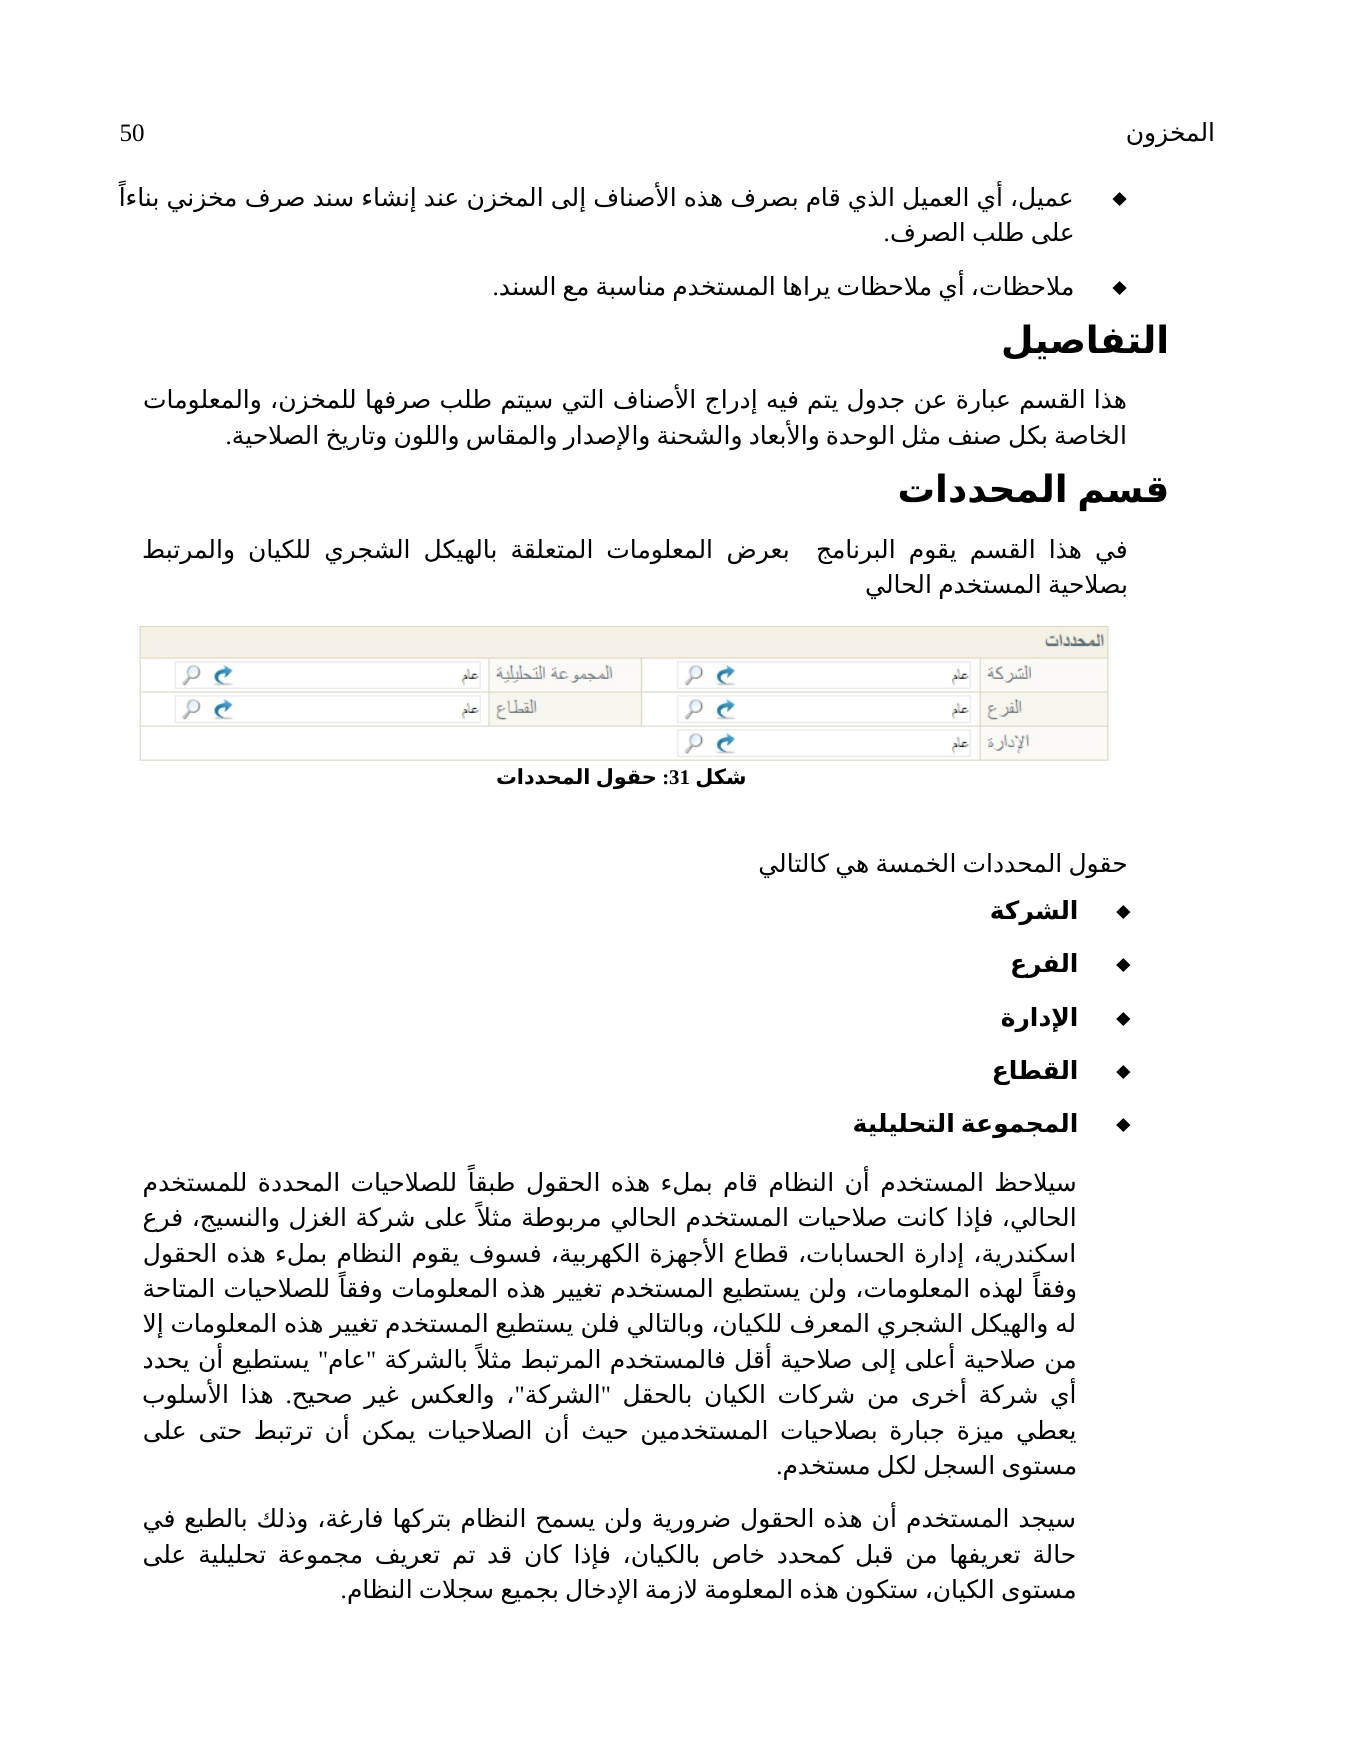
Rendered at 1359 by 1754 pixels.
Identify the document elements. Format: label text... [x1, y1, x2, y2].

list الفرع [177, 943, 1116, 978]
list المجموعة التحليلية [177, 1102, 1116, 1138]
text قسم المحددات [142, 467, 1169, 511]
list ملاحظات، أي ملاحظات يراها المستخدم مناسبة مع السند. [118, 265, 1113, 300]
list القطاع [177, 1049, 1116, 1084]
picture [137, 626, 1111, 766]
text شكل 31: حقول المحددات [127, 633, 1120, 789]
text سيجد المستخدم أن هذه الحقول ضرورية ولن يسمح النظام بتركها فارغة، وذلك بالطبع في حالة تعريفها من قبل كمحدد خاص بالكيان، فإذا كان قد تم تعريف مجموعة تحليلية على مستوى الكيان، ستكون هذه المعلومة لازمة الإدخال بجميع سجلات النظام. [142, 1498, 1077, 1604]
text حقول المحددات الخمسة هي كالتالي [142, 842, 1128, 878]
text سيلاحظ المستخدم أن النظام قام بملء هذه الحقول طبقاً للصلاحيات المحددة للمستخدم الحالي، فإذا كانت صلاحيات المستخدم الحالي مربوطة مثلاً على شركة الغزل والنسيج، فرع اسكندرية، إدارة الحسابات، قطاع الأجهزة الكهربية، فسوف يقوم النظام بملء هذه الحقول وفقاً لهذه المعلومات، ولن يستطيع المستخدم تغيير هذه المعلومات وفقاً للصلاحيات المتاحة له والهيكل الشجري المعرف للكيان، وبالتالي فلن يستطيع المستخدم تغيير هذه المعلومات إلا من صلاحية أعلى إلى صلاحية أقل فالمستخدم المرتبط مثلاً بالشركة "عام" يستطيع أن يحدد أي شركة أخرى من شركات الكيان بالحقل "الشركة"، والعكس غير صحيح. هذا الأسلوب يعطي ميزة جبارة بصلاحيات المستخدمين حيث أن الصلاحيات يمكن أن ترتبط حتى على مستوى السجل لكل مستخدم. [142, 1161, 1077, 1480]
text هذا القسم عبارة عن جدول يتم فيه إدراج الأصناف التي سيتم طلب صرفها للمخزن، والمعلومات الخاصة بكل صنف مثل الوحدة والأبعاد والشحنة والإصدار والمقاس واللون وتاريخ الصلاحية. [142, 379, 1128, 450]
text التفاصيل [142, 318, 1169, 361]
list الشركة [177, 890, 1116, 925]
text في هذا القسم يقوم البرنامج بعرض المعلومات المتعلقة بالهيكل الشجري للكيان والمرتبط بصلاحية المستخدم الحالي [142, 528, 1128, 599]
list الإدارة [177, 996, 1116, 1031]
list عميل، أي العميل الذي قام بصرف هذه الأصناف إلى المخزن عند إنشاء سند صرف مخزني بناءاً على طلب الصرف. [118, 176, 1113, 247]
